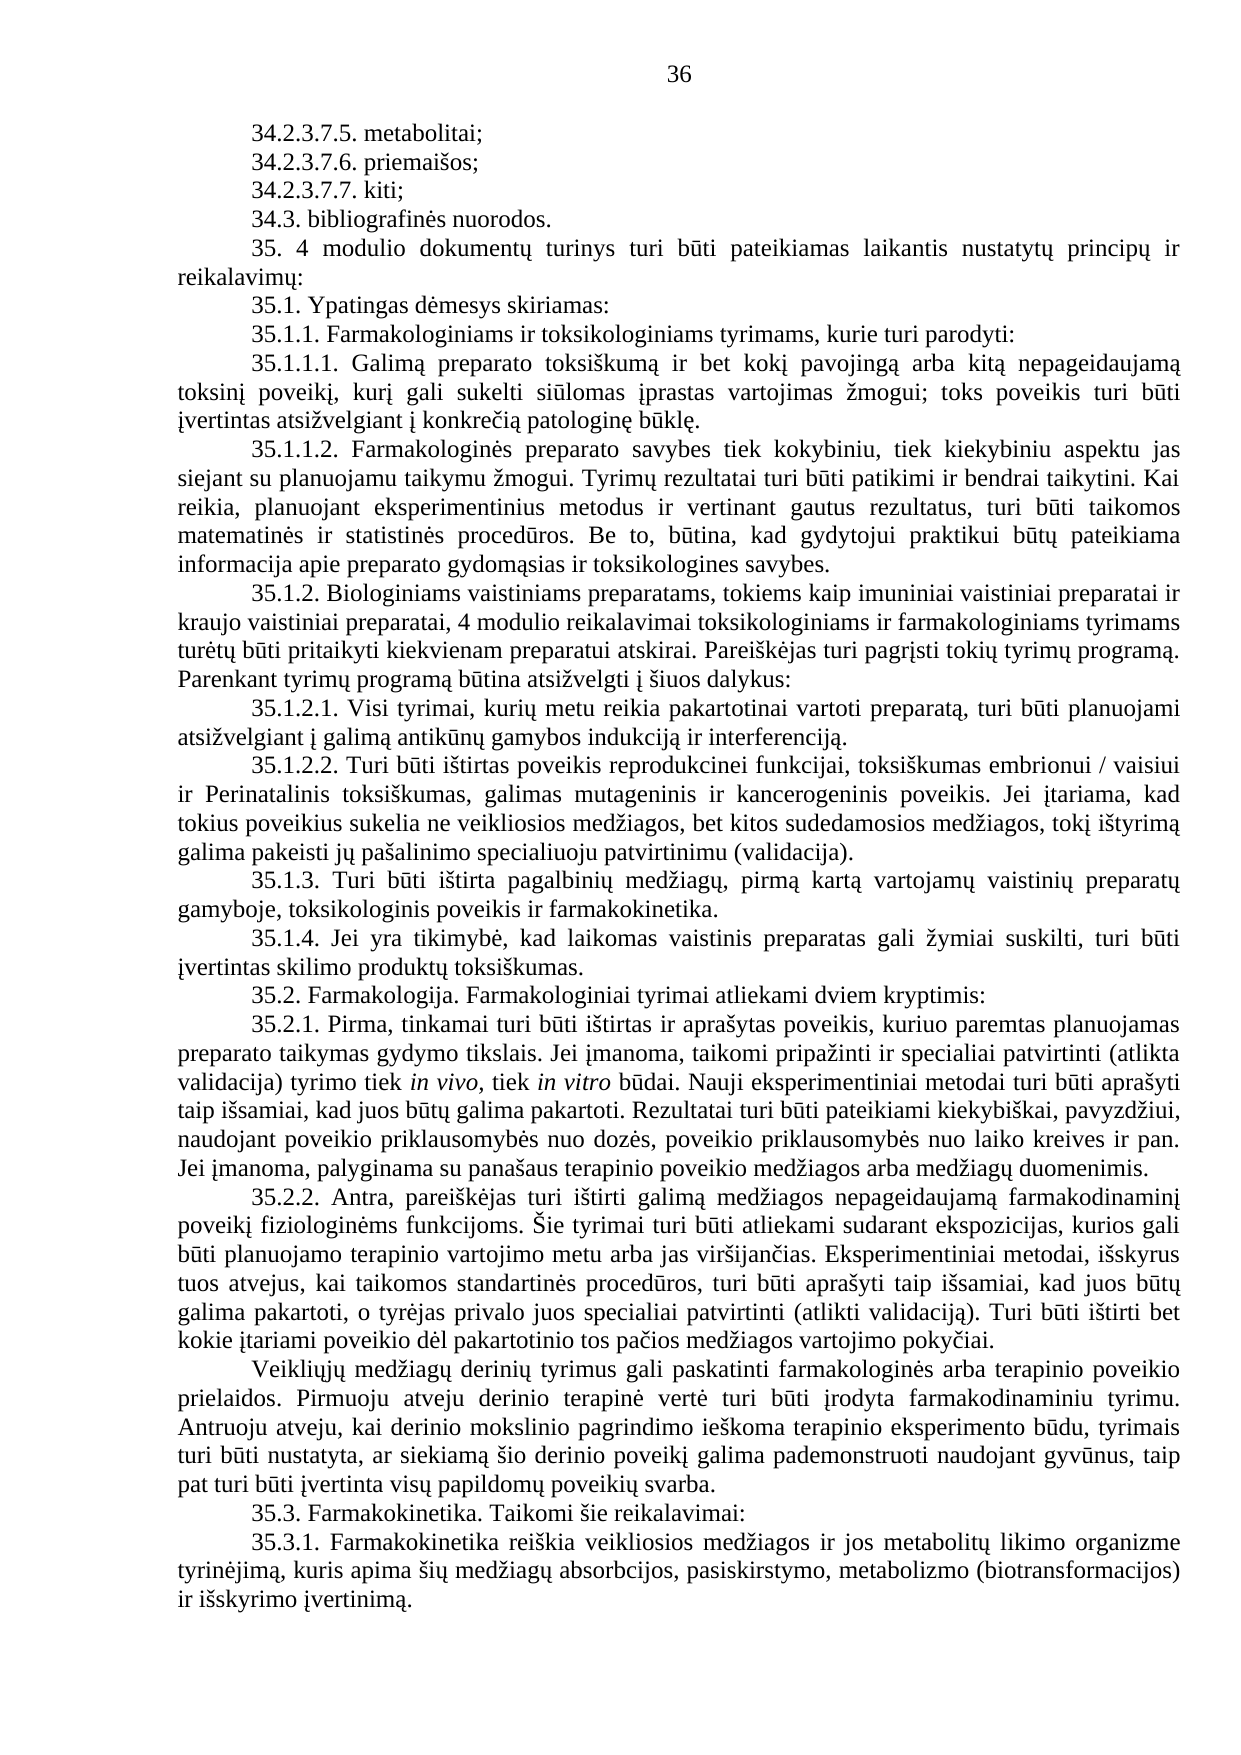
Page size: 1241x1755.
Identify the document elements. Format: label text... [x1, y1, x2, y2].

text 35.1.2.2. Turi būti ištirtas poveikis reprodukcinei funkcijai, toksiškumas embrionui / vaisiui ir Perinatalinis toksiškumas, galimas mutageninis ir kancerogeninis poveikis. Jei įtariama, kad tokius poveikius sukelia ne veikliosios medžiagos, bet kitos sudedamosios medžiagos, tokį ištyrimą galima pakeisti jų pašalinimo specialiuoju patvirtinimu (validacija). [177, 751, 1181, 866]
text 35.1.1.2. Farmakologinės preparato savybes tiek kokybiniu, tiek kiekybiniu aspektu jas siejant su planuojamu taikymu žmogui. Tyrimų rezultatai turi būti patikimi ir bendrai taikytini. Kai reikia, planuojant eksperimentinius metodus ir vertinant gautus rezultatus, turi būti taikomos matematinės ir statistinės procedūros. Be to, būtina, kad gydytojui praktikui būtų pateikiama informacija apie preparato gydomąsias ir toksikologines savybes. [177, 434, 1181, 578]
text 35.1.3. Turi būti ištirta pagalbinių medžiagų, pirmą kartą vartojamų vaistinių preparatų gamyboje, toksikologinis poveikis ir farmakokinetika. [177, 866, 1181, 923]
text 35.1.1.1. Galimą preparato toksiškumą ir bet kokį pavojingą arba kitą nepageidaujamą toksinį poveikį, kurį gali sukelti siūlomas įprastas vartojimas žmogui; toks poveikis turi būti įvertintas atsižvelgiant į konkrečią patologinę būklę. [177, 348, 1181, 434]
text 35.3.1. Farmakokinetika reiškia veikliosios medžiagos ir jos metabolitų likimo organizme tyrinėjimą, kuris apima šių medžiagų absorbcijos, pasiskirstymo, metabolizmo (biotransformacijos) ir išskyrimo įvertinimą. [177, 1527, 1181, 1613]
text 34.2.3.7.6. priemaišos; [177, 147, 1181, 176]
text 34.2.3.7.7. kiti; [177, 176, 1181, 204]
text 34.2.3.7.5. metabolitai; [177, 118, 1181, 147]
text 34.3. bibliografinės nuorodos. [177, 204, 1181, 233]
text 35.1.2.1. Visi tyrimai, kurių metu reikia pakartotinai vartoti preparatą, turi būti planuojami atsižvelgiant į galimą antikūnų gamybos indukciją ir interferenciją. [177, 693, 1181, 751]
text 35.2. Farmakologija. Farmakologiniai tyrimai atliekami dviem kryptimis: [177, 981, 1181, 1009]
text 35.1. Ypatingas dėmesys skiriamas: [177, 291, 1181, 319]
text 35.3. Farmakokinetika. Taikomi šie reikalavimai: [177, 1498, 1181, 1527]
text 35. 4 modulio dokumentų turinys turi būti pateikiamas laikantis nustatytų principų ir reikalavimų: [177, 233, 1181, 291]
text 35.2.1. Pirma, tinkamai turi būti ištirtas ir aprašytas poveikis, kuriuo paremtas planuojamas preparato taikymas gydymo tikslais. Jei įmanoma, taikomi pripažinti ir specialiai patvirtinti (atlikta validacija) tyrimo tiek in vivo, tiek in vitro būdai. Nauji eksperimentiniai metodai turi būti aprašyti taip išsamiai, kad juos būtų galima pakartoti. Rezultatai turi būti pateikiami kiekybiškai, pavyzdžiui, naudojant poveikio priklausomybės nuo dozės, poveikio priklausomybės nuo laiko kreives ir pan. Jei įmanoma, palyginama su panašaus terapinio poveikio medžiagos arba medžiagų duomenimis. [177, 1009, 1181, 1182]
text 35.1.2. Biologiniams vaistiniams preparatams, tokiems kaip imuniniai vaistiniai preparatai ir kraujo vaistiniai preparatai, 4 modulio reikalavimai toksikologiniams ir farmakologiniams tyrimams turėtų būti pritaikyti kiekvienam preparatui atskirai. Pareiškėjas turi pagrįsti tokių tyrimų programą. Parenkant tyrimų programą būtina atsižvelgti į šiuos dalykus: [177, 578, 1181, 693]
text Veikliųjų medžiagų derinių tyrimus gali paskatinti farmakologinės arba terapinio poveikio prielaidos. Pirmuoju atveju derinio terapinė vertė turi būti įrodyta farmakodinaminiu tyrimu. Antruoju atveju, kai derinio mokslinio pagrindimo ieškoma terapinio eksperimento būdu, tyrimais turi būti nustatyta, ar siekiamą šio derinio poveikį galima pademonstruoti naudojant gyvūnus, taip pat turi būti įvertinta visų papildomų poveikių svarba. [177, 1354, 1181, 1498]
text 35.1.1. Farmakologiniams ir toksikologiniams tyrimams, kurie turi parodyti: [177, 319, 1181, 348]
text 35.1.4. Jei yra tikimybė, kad laikomas vaistinis preparatas gali žymiai suskilti, turi būti įvertintas skilimo produktų toksiškumas. [177, 923, 1181, 981]
text 35.2.2. Antra, pareiškėjas turi ištirti galimą medžiagos nepageidaujamą farmakodinaminį poveikį fiziologinėms funkcijoms. Šie tyrimai turi būti atliekami sudarant ekspozicijas, kurios gali būti planuojamo terapinio vartojimo metu arba jas viršijančias. Eksperimentiniai metodai, išskyrus tuos atvejus, kai taikomos standartinės procedūros, turi būti aprašyti taip išsamiai, kad juos būtų galima pakartoti, o tyrėjas privalo juos specialiai patvirtinti (atlikti validaciją). Turi būti ištirti bet kokie įtariami poveikio dėl pakartotinio tos pačios medžiagos vartojimo pokyčiai. [177, 1182, 1181, 1354]
